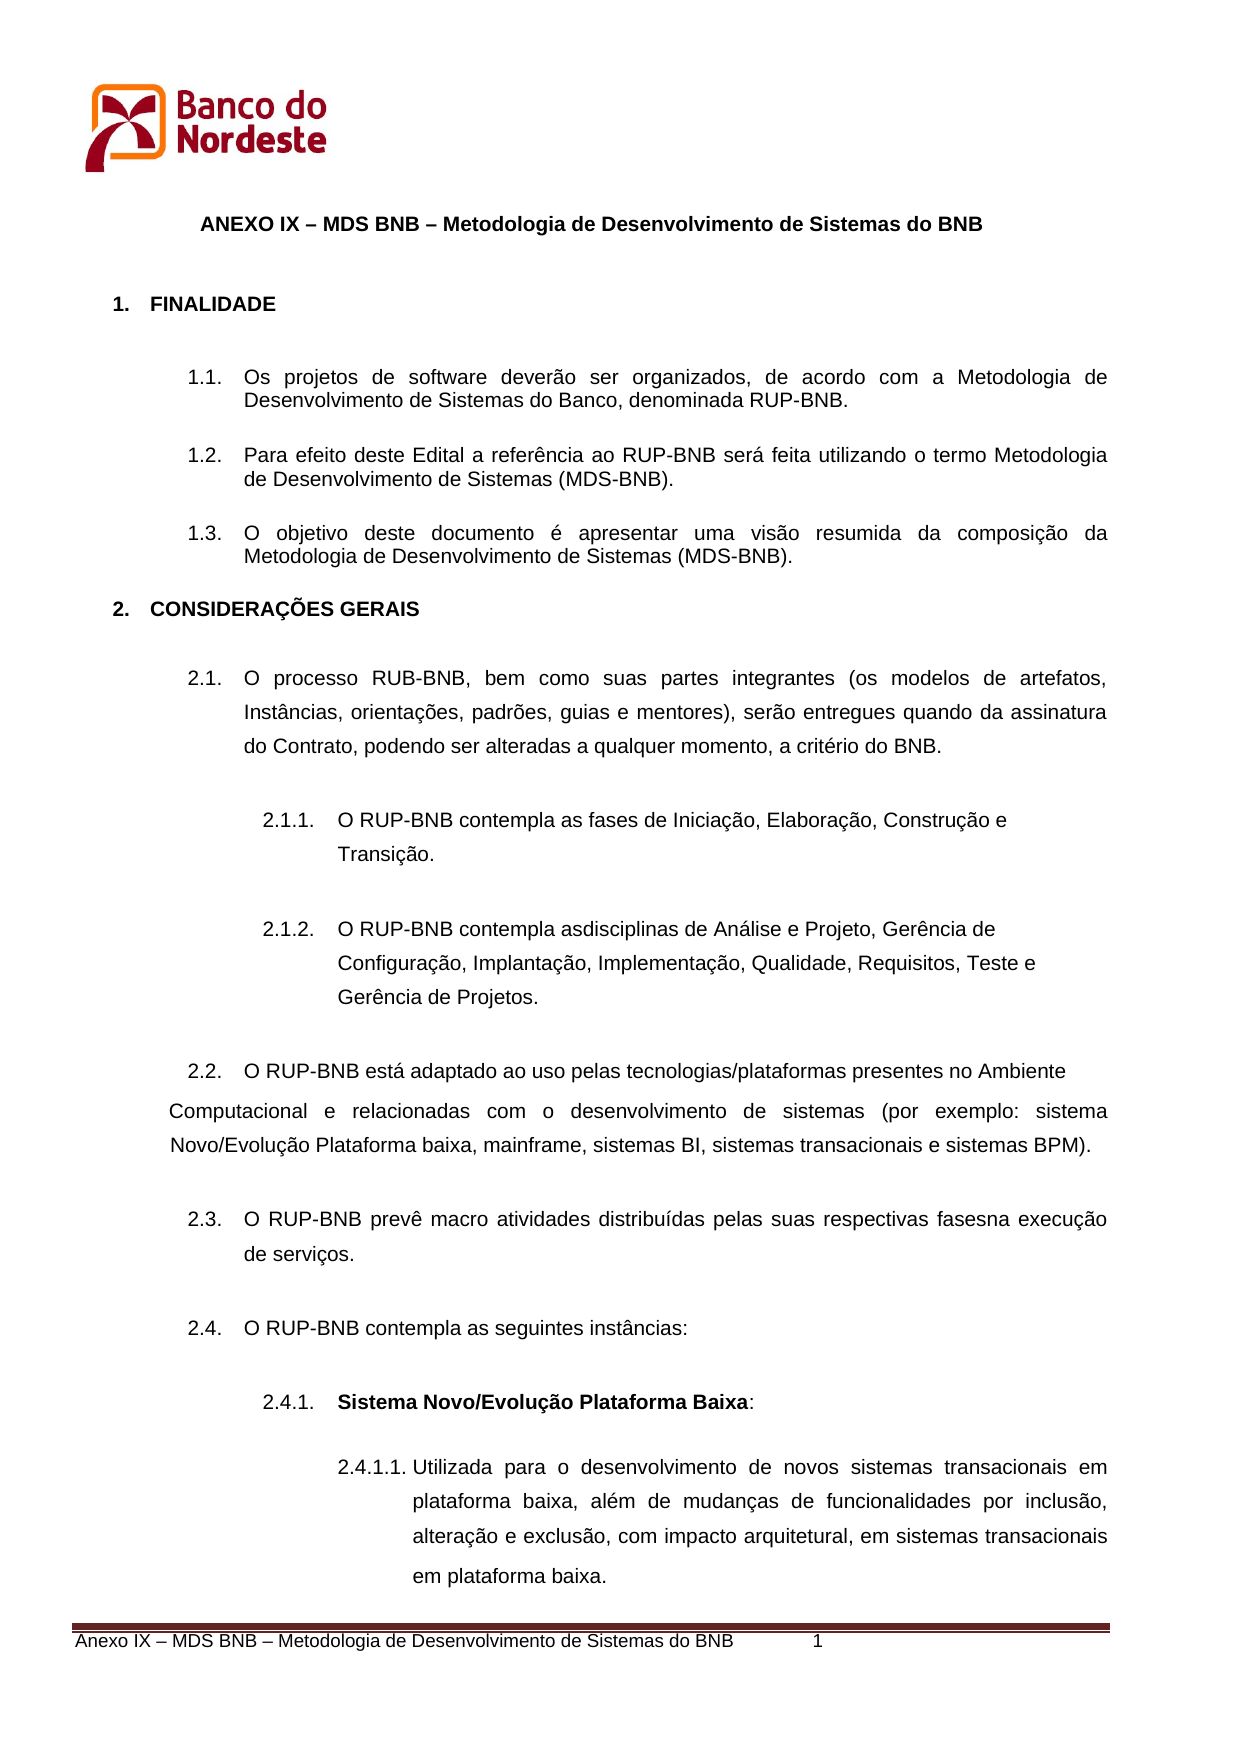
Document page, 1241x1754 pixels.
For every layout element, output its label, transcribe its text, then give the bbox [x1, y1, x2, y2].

list O RUP-BNB está adaptado ao uso pelas tecnologias/plataformas presentes no Ambiente [187, 1059, 1108, 1083]
list Os projetos de software deverão ser organizados, de acordo com a Metodologia de Desenvolvimento de Sistemas do Banco, denominada RUP-BNB. [187, 365, 1108, 412]
list Para efeito deste Edital a referência ao RUP-BNB será feita utilizando o termo Metodologia de Desenvolvimento de Sistemas (MDS-BNB). [187, 443, 1108, 490]
text Computacional e relacionadas com o desenvolvimento de sistemas (por exemplo: sistema Novo/Evolução Plataforma baixa, mainframe, sistemas BI, sistemas transacionais e sistemas BPM). [169, 1099, 1108, 1157]
list Utilizada para o desenvolvimento de novos sistemas transacionais em plataforma baixa, além de mudanças de funcionalidades por inclusão, alteração e exclusão, com impacto arquitetural, em sistemas transacionais em plataforma baixa. [337, 1455, 1108, 1588]
list FINALIDADE [112, 292, 1110, 316]
text ANEXO IX – MDS BNB – Metodologia de Desenvolvimento de Sistemas do BNB [75, 212, 1108, 236]
picture [75, 73, 333, 180]
list O RUP-BNB contempla as seguintes instâncias: [187, 1316, 1108, 1340]
list CONSIDERAÇÕES GERAIS [112, 596, 1110, 620]
list O processo RUB-BNB, bem como suas partes integrantes (os modelos de artefatos, Instâncias, orientações, padrões, guias e mentores), serão entregues quando da assinatura do Contrato, podendo ser alteradas a qualquer momento, a critério do BNB. [187, 665, 1108, 758]
list O RUP-BNB contempla as fases de Iniciação, Elaboração, Construção e Transição. [262, 808, 1110, 866]
list O RUP-BNB prevê macro atividades distribuídas pelas suas respectivas fasesna execução de serviços. [187, 1207, 1108, 1265]
list O objetivo deste documento é apresentar uma visão resumida da composição da Metodologia de Desenvolvimento de Sistemas (MDS-BNB). [187, 521, 1108, 568]
list Sistema Novo/Evolução Plataforma Baixa: [262, 1390, 1110, 1414]
list O RUP-BNB contempla asdisciplinas de Análise e Projeto, Gerência de Configuração, Implantação, Implementação, Qualidade, Requisitos, Teste e Gerência de Projetos. [262, 917, 1110, 1009]
